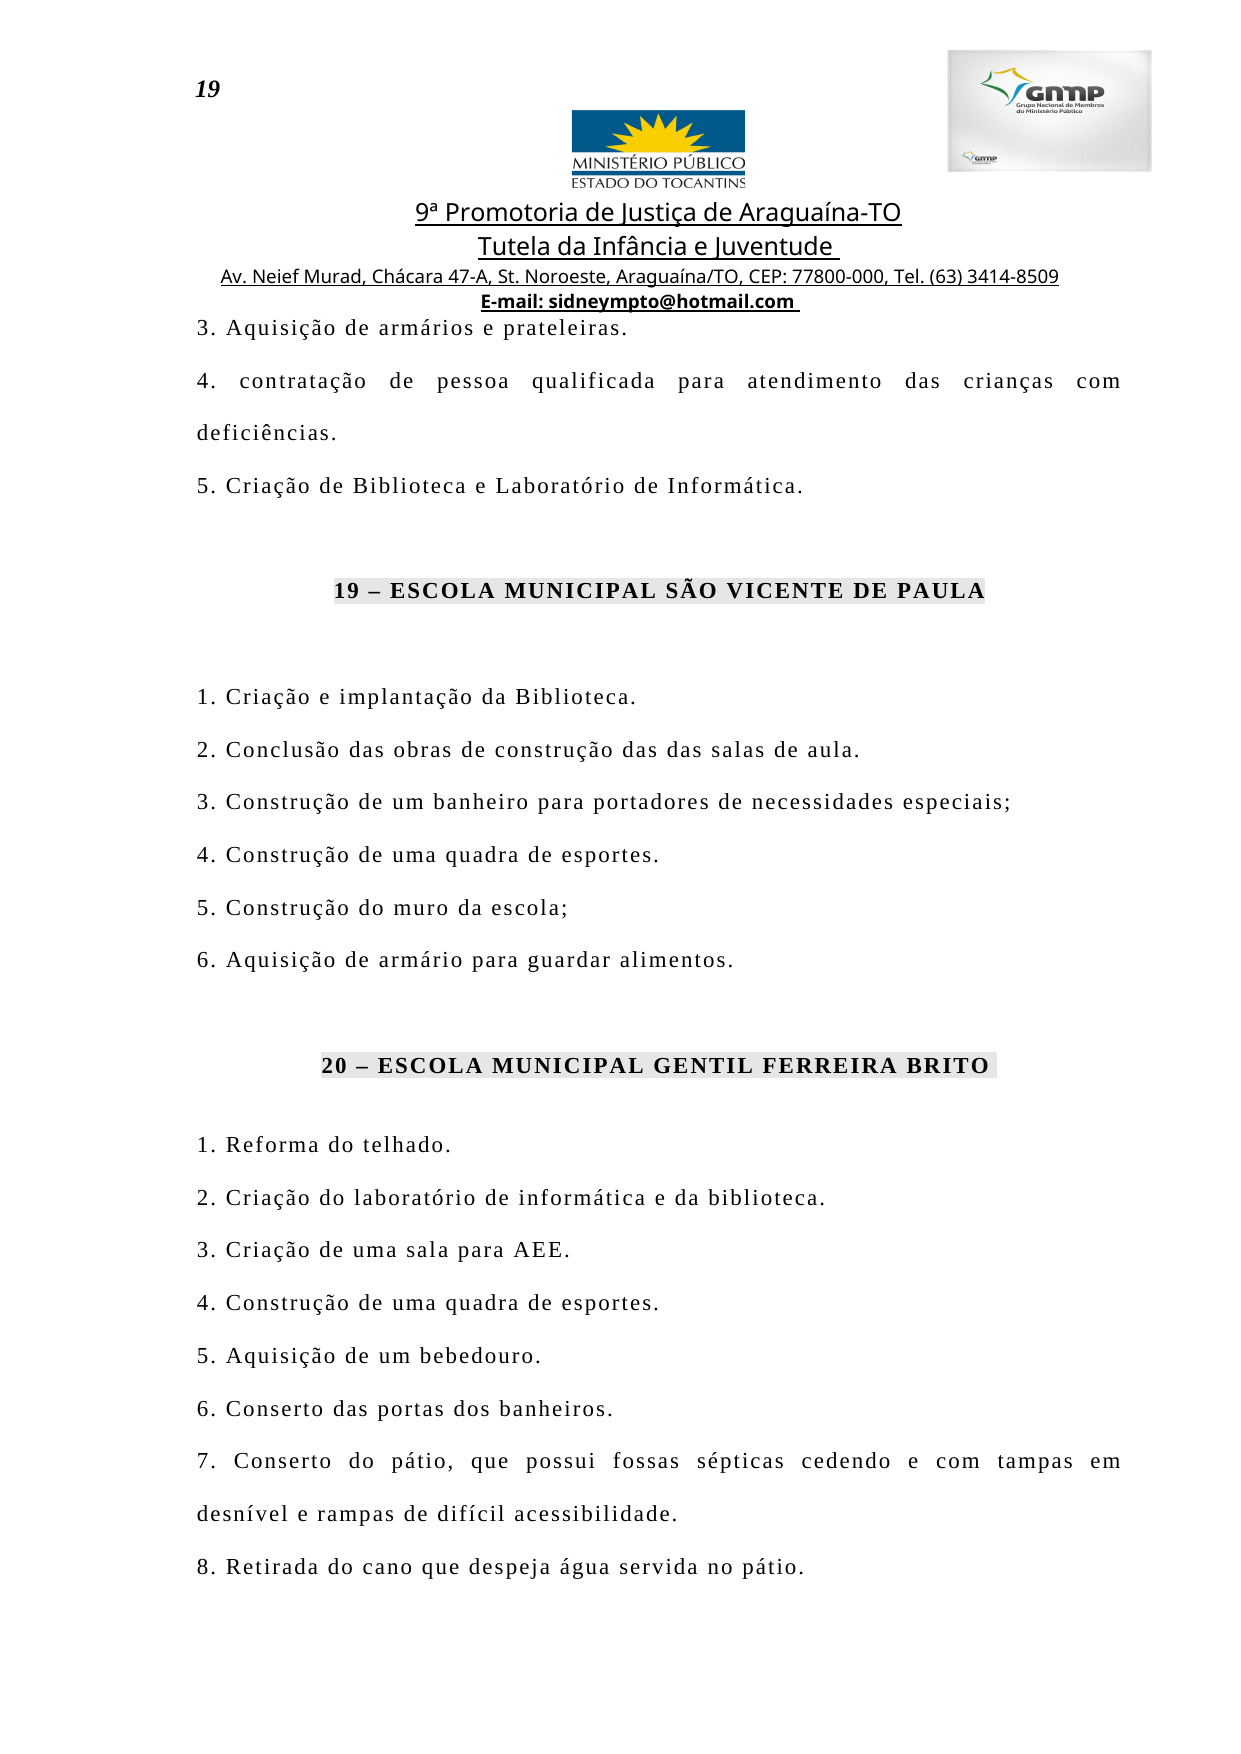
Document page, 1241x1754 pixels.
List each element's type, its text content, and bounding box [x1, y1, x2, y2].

text 4. contratação de pessoa qualificada para atendimento das crianças com deficiências. [197, 367, 1122, 446]
picture [571, 110, 746, 188]
text 4. Construção de uma quadra de esportes. [197, 1289, 1122, 1316]
text 5. Criação de Biblioteca e Laboratório de Informática. [197, 472, 1122, 498]
text 19 – ESCOLA MUNICIPAL SÃO VICENTE DE PAULA [197, 578, 1122, 604]
text 2. Conclusão das obras de construção das das salas de aula. [197, 736, 1122, 762]
text 8. Retirada do cano que despeja água servida no pátio. [197, 1553, 1122, 1579]
text 20 – ESCOLA MUNICIPAL GENTIL FERREIRA BRITO [197, 1052, 1122, 1078]
text 1. Criação e implantação da Biblioteca. [197, 683, 1122, 709]
text 7. Conserto do pátio, que possui fossas sépticas cedendo e com tampas em desnível e rampas de difícil acessibilidade. [197, 1447, 1122, 1526]
text 3. Criação de uma sala para AEE. [197, 1236, 1122, 1263]
text 3. Aquisição de armários e prateleiras. [197, 314, 1122, 340]
text 2. Criação do laboratório de informática e da biblioteca. [197, 1184, 1122, 1210]
text 3. Construção de um banheiro para portadores de necessidades especiais; [197, 788, 1122, 815]
picture [947, 50, 1152, 172]
text 1. Reforma do telhado. [197, 1131, 1122, 1157]
text 5. Construção do muro da escola; [197, 894, 1122, 920]
text 4. Construção de uma quadra de esportes. [197, 841, 1122, 867]
text 6. Conserto das portas dos banheiros. [197, 1394, 1122, 1421]
text 6. Aquisição de armário para guardar alimentos. [197, 947, 1122, 973]
text 5. Aquisição de um bebedouro. [197, 1342, 1122, 1368]
